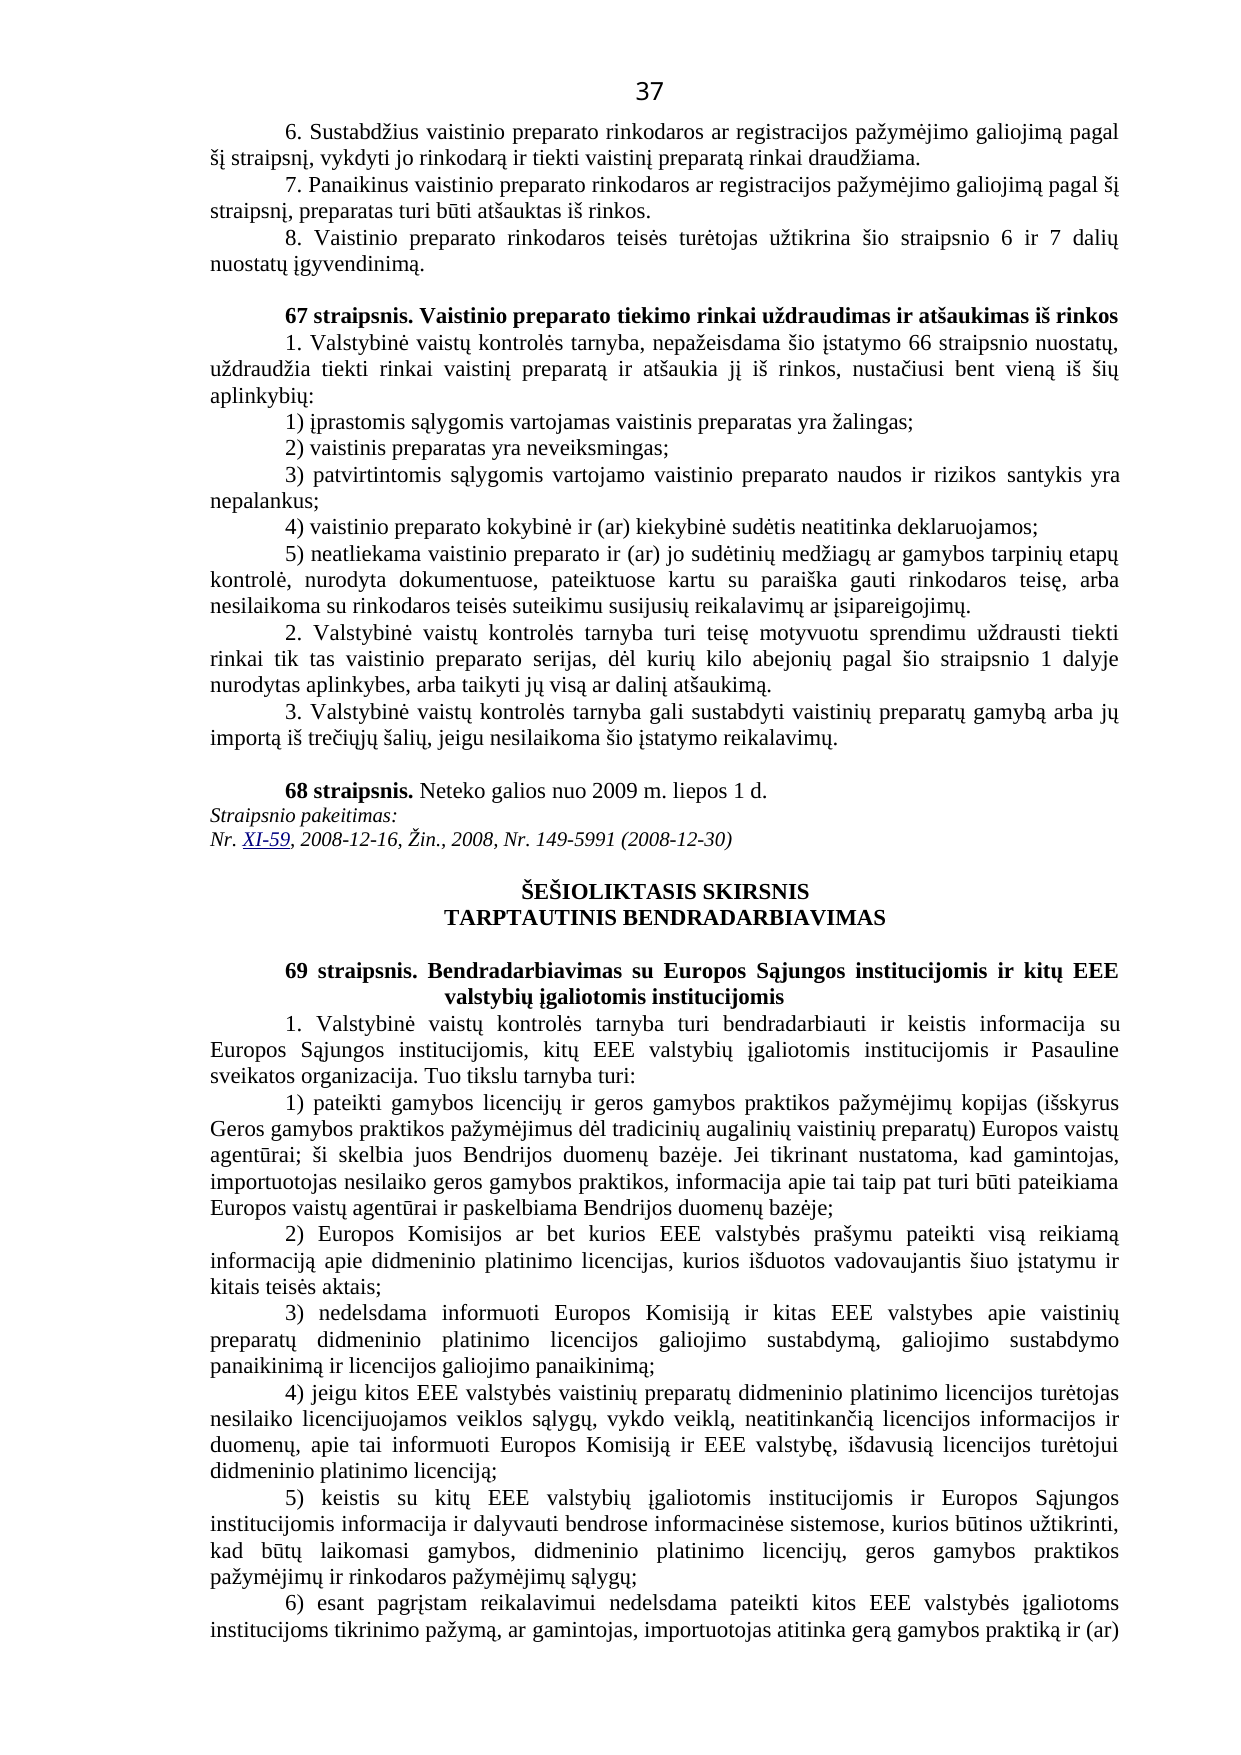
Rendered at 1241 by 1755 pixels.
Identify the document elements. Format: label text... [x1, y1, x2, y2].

text 8. Vaistinio preparato rinkodaros teisės turėtojas užtikrina šio straipsnio 6 ir 7 dalių nuostatų įgyvendinimą. [210, 223, 1120, 276]
text 2) vaistinis preparatas yra neveiksmingas; [210, 434, 1120, 461]
text 2) Europos Komisijos ar bet kurios EEE valstybės prašymu pateikti visą reikiamą informaciją apie didmeninio platinimo licencijas, kurios išduotos vadovaujantis šiuo įstatymu ir kitais teisės aktais; [210, 1220, 1120, 1299]
text ŠEŠIOLIKTASIS SKIRSNIS [210, 878, 1120, 904]
text 1. Valstybinė vaistų kontrolės tarnyba turi bendradarbiauti ir keistis informacija su Europos Sąjungos institucijomis, kitų EEE valstybių įgaliotomis institucijomis ir Pasauline sveikatos organizacija. Tuo tikslu tarnyba turi: [210, 1009, 1120, 1089]
text 69 straipsnis. Bendradarbiavimas su Europos Sąjungos institucijomis ir kitų EEE valstybių įgaliotomis institucijomis [285, 957, 1120, 1009]
text 1) pateikti gamybos licencijų ir geros gamybos praktikos pažymėjimų kopijas (išskyrus Geros gamybos praktikos pažymėjimus dėl tradicinių augalinių vaistinių preparatų) Europos vaistų agentūrai; ši skelbia juos Bendrijos duomenų bazėje. Jei tikrinant nustatoma, kad gamintojas, importuotojas nesilaiko geros gamybos praktikos, informacija apie tai taip pat turi būti pateikiama Europos vaistų agentūrai ir paskelbiama Bendrijos duomenų bazėje; [210, 1089, 1120, 1220]
text TARPTAUTINIS BENDRADARBIAVIMAS [210, 904, 1120, 931]
text 6. Sustabdžius vaistinio preparato rinkodaros ar registracijos pažymėjimo galiojimą pagal šį straipsnį, vykdyti jo rinkodarą ir tiekti vaistinį preparatą rinkai draudžiama. [210, 118, 1120, 171]
text 67 straipsnis. Vaistinio preparato tiekimo rinkai uždraudimas ir atšaukimas iš rinkos [285, 303, 1120, 329]
text 3. Valstybinė vaistų kontrolės tarnyba gali sustabdyti vaistinių preparatų gamybą arba jų importą iš trečiųjų šalių, jeigu nesilaikoma šio įstatymo reikalavimų. [210, 698, 1120, 751]
text 5) keistis su kitų EEE valstybių įgaliotomis institucijomis ir Europos Sąjungos institucijomis informacija ir dalyvauti bendrose informacinėse sistemose, kurios būtinos užtikrinti, kad būtų laikomasi gamybos, didmeninio platinimo licencijų, geros gamybos praktikos pažymėjimų ir rinkodaros pažymėjimų sąlygų; [210, 1484, 1120, 1589]
text 7. Panaikinus vaistinio preparato rinkodaros ar registracijos pažymėjimo galiojimą pagal šį straipsnį, preparatas turi būti atšauktas iš rinkos. [210, 171, 1120, 223]
text 5) neatliekama vaistinio preparato ir (ar) jo sudėtinių medžiagų ar gamybos tarpinių etapų kontrolė, nurodyta dokumentuose, pateiktuose kartu su paraiška gauti rinkodaros teisę, arba nesilaikoma su rinkodaros teisės suteikimu susijusių reikalavimų ar įsipareigojimų. [210, 540, 1120, 619]
text 6) esant pagrįstam reikalavimui nedelsdama pateikti kitos EEE valstybės įgaliotoms institucijoms tikrinimo pažymą, ar gamintojas, importuotojas atitinka gerą gamybos praktiką ir (ar) [210, 1589, 1120, 1642]
text 1. Valstybinė vaistų kontrolės tarnyba, nepažeisdama šio įstatymo 66 straipsnio nuostatų, uždraudžia tiekti rinkai vaistinį preparatą ir atšaukia jį iš rinkos, nustačiusi bent vieną iš šių aplinkybių: [210, 329, 1120, 408]
text 1) įprastomis sąlygomis vartojamas vaistinis preparatas yra žalingas; [210, 408, 1120, 434]
text 3) patvirtintomis sąlygomis vartojamo vaistinio preparato naudos ir rizikos santykis yra nepalankus; [210, 461, 1120, 513]
text 4) jeigu kitos EEE valstybės vaistinių preparatų didmeninio platinimo licencijos turėtojas nesilaiko licencijuojamos veiklos sąlygų, vykdo veiklą, neatitinkančią licencijos informacijos ir duomenų, apie tai informuoti Europos Komisiją ir EEE valstybę, išdavusią licencijos turėtojui didmeninio platinimo licenciją; [210, 1378, 1120, 1484]
text 68 straipsnis. Neteko galios nuo 2009 m. liepos 1 d. [210, 777, 1120, 803]
text 4) vaistinio preparato kokybinė ir (ar) kiekybinė sudėtis neatitinka deklaruojamos; [210, 513, 1120, 540]
text 2. Valstybinė vaistų kontrolės tarnyba turi teisę motyvuotu sprendimu uždrausti tiekti rinkai tik tas vaistinio preparato serijas, dėl kurių kilo abejonių pagal šio straipsnio 1 dalyje nurodytas aplinkybes, arba taikyti jų visą ar dalinį atšaukimą. [210, 619, 1120, 698]
text 3) nedelsdama informuoti Europos Komisiją ir kitas EEE valstybes apie vaistinių preparatų didmeninio platinimo licencijos galiojimo sustabdymą, galiojimo sustabdymo panaikinimą ir licencijos galiojimo panaikinimą; [210, 1299, 1120, 1378]
text Straipsnio pakeitimas: [210, 803, 1120, 827]
text Nr. XI-59, 2008-12-16, Žin., 2008, Nr. 149-5991 (2008-12-30) [210, 827, 1120, 851]
